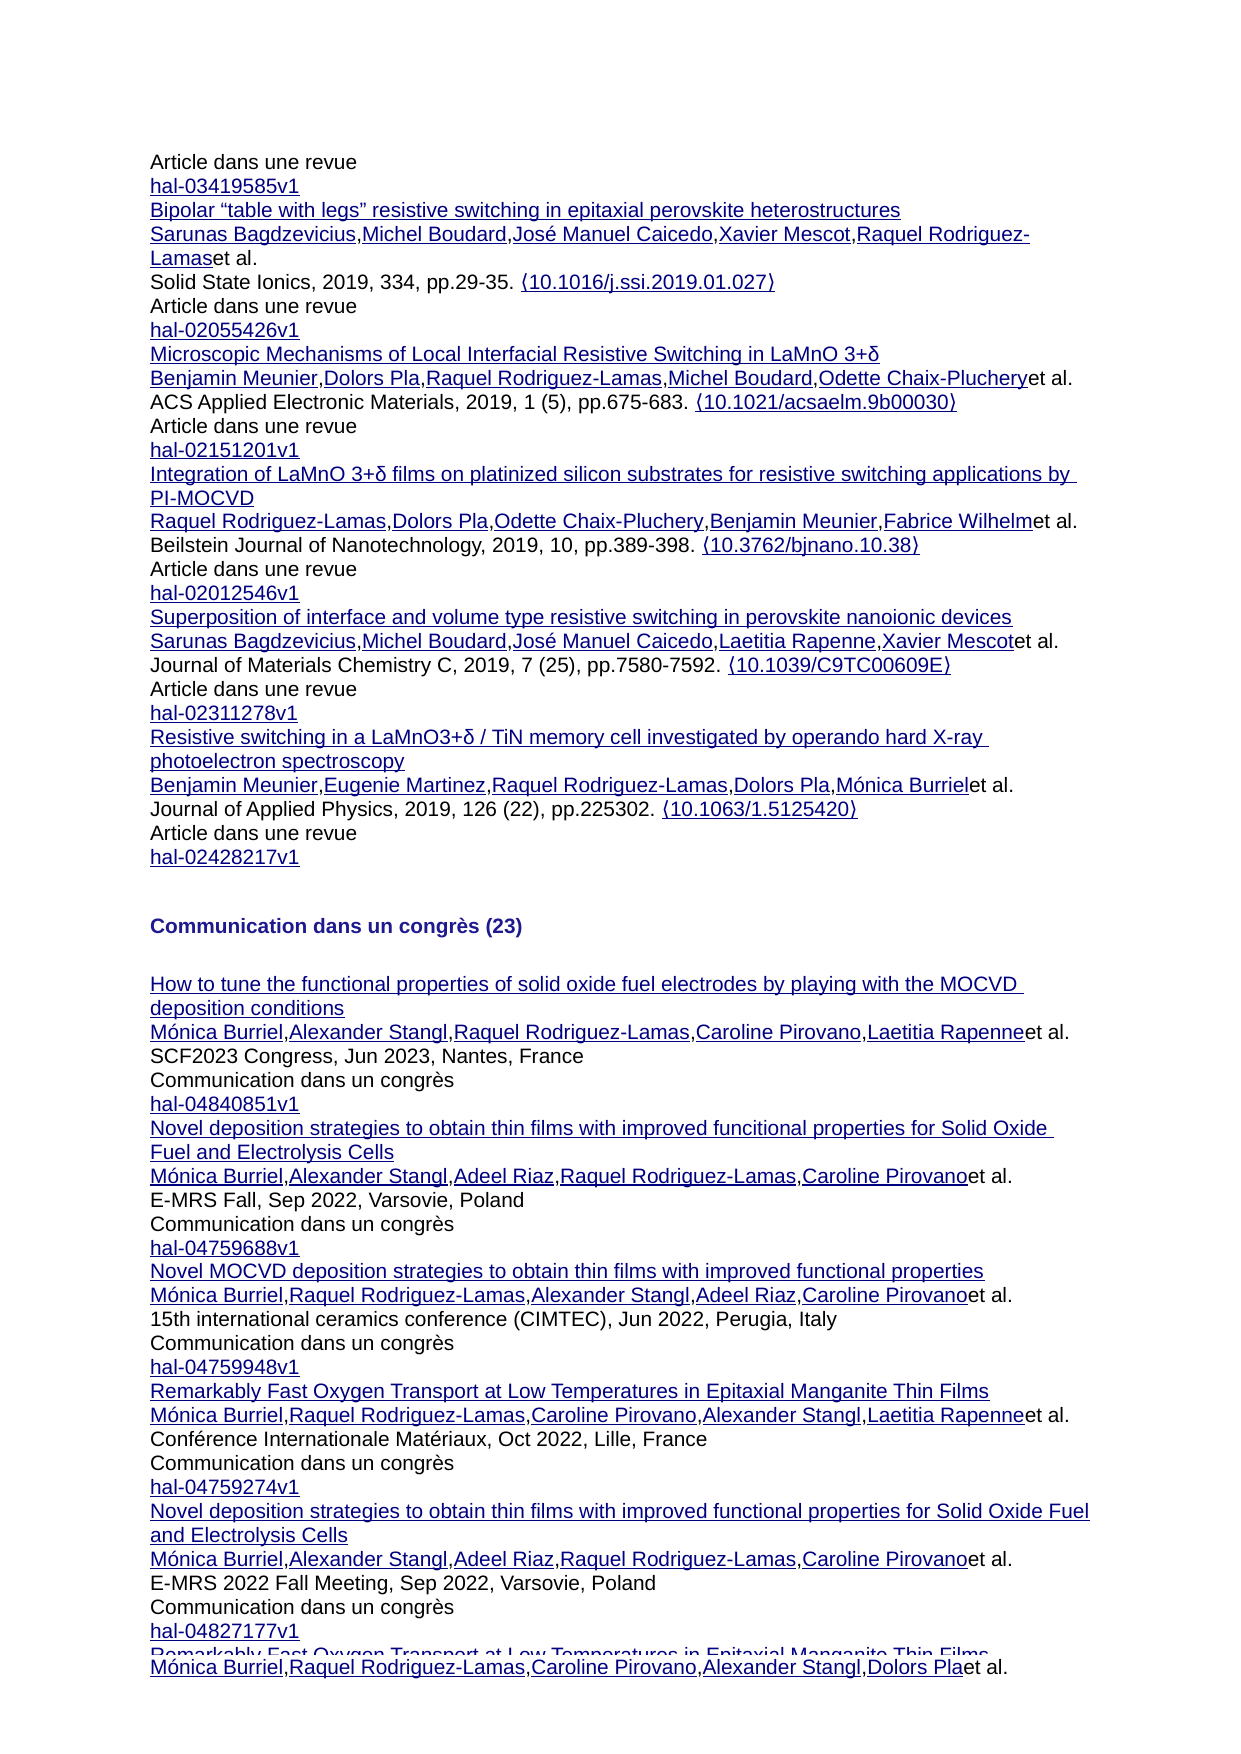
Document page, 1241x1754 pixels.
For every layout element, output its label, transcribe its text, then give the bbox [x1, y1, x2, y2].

table_cell Article dans une revue hal-03419585v1 [150, 150, 1090, 198]
table_cell Superposition of interface and volume type resistive switching in perovskite nanoionic devices Sarunas Bagdzevicius,Michel Boudard,José Manuel Caicedo,Laetitia Rapenne,Xavier Mescotet al. Journal of Materials Chemistry C, 2019, 7 (25), pp.7580-7592. ⟨10.1039/C9TC00609E⟩ Article dans une revue hal-02311278v1 [150, 605, 1090, 725]
table_cell Novel deposition strategies to obtain thin films with improved functional properties for Solid Oxide Fuel [150, 1499, 1090, 1520]
table_cell Resistive switching in a LaMnO3+δ / TiN memory cell investigated by operando hard X-ray photoelectron spectroscopy Benjamin Meunier,Eugenie Martinez,Raquel Rodriguez-Lamas,Dolors Pla,Mónica Burrielet al. Journal of Applied Physics, 2019, 126 (22), pp.225302. ⟨10.1063/1.5125420⟩ Article dans une revue hal-02428217v1 [150, 725, 1090, 869]
table_cell Microscopic Mechanisms of Local Interfacial Resistive Switching in LaMnO 3+δ Benjamin Meunier,Dolors Pla,Raquel Rodriguez-Lamas,Michel Boudard,Odette Chaix-Plucheryet al. ACS Applied Electronic Materials, 2019, 1 (5), pp.675-683. ⟨10.1021/acsaelm.9b00030⟩ Article dans une revue hal-02151201v1 [150, 342, 1090, 461]
table_cell Novel MOCVD deposition strategies to obtain thin films with improved functional properties Mónica Burriel,Raquel Rodriguez-Lamas,Alexander Stangl,Adeel Riaz,Caroline Pirovanoet al. 15th international ceramics conference (CIMTEC), Jun 2022, Perugia, Italy Communication dans un congrès hal-04759948v1 [150, 1259, 1090, 1379]
table_cell Bipolar “table with legs” resistive switching in epitaxial perovskite heterostructures Sarunas Bagdzevicius,Michel Boudard,José Manuel Caicedo,Xavier Mescot,Raquel Rodriguez-Lamaset al. Solid State Ionics, 2019, 334, pp.29-35. ⟨10.1016/j.ssi.2019.01.027⟩ Article dans une revue hal-02055426v1 [150, 198, 1090, 342]
table_cell Remarkably Fast Oxygen Transport at Low Temperatures in Epitaxial Manganite Thin Films Mónica Burriel,Raquel Rodriguez-Lamas,Caroline Pirovano,Alexander Stangl,Dolors Plaet al. [150, 1643, 1090, 1679]
table_cell Integration of LaMnO 3+δ films on platinized silicon substrates for resistive switching applications by PI-MOCVD Raquel Rodriguez-Lamas,Dolors Pla,Odette Chaix-Pluchery,Benjamin Meunier,Fabrice Wilhelmet al. Beilstein Journal of Nanotechnology, 2019, 10, pp.389-398. ⟨10.3762/bjnano.10.38⟩ Article dans une revue hal-02012546v1 [150, 461, 1090, 605]
table_header How to tune the functional properties of solid oxide fuel electrodes by playing with the MOCVD deposition conditions Mónica Burriel,Alexander Stangl,Raquel Rodriguez-Lamas,Caroline Pirovano,Laetitia Rapenneet al. SCF2023 Congress, Jun 2023, Nantes, France Communication dans un congrès hal-04840851v1 [150, 972, 1090, 1116]
table_cell Novel deposition strategies to obtain thin films with improved funcitional properties for Solid Oxide Fuel and Electrolysis Cells Mónica Burriel,Alexander Stangl,Adeel Riaz,Raquel Rodriguez-Lamas,Caroline Pirovanoet al. E-MRS Fall, Sep 2022, Varsovie, Poland Communication dans un congrès hal-04759688v1 [150, 1116, 1090, 1259]
subtitle Communication dans un congrès (23) [150, 913, 1090, 937]
table_cell and Electrolysis Cells Mónica Burriel,Alexander Stangl,Adeel Riaz,Raquel Rodriguez-Lamas,Caroline Pirovanoet al. E-MRS 2022 Fall Meeting, Sep 2022, Varsovie, Poland Communication dans un congrès hal-04827177v1 [150, 1521, 1090, 1643]
table_cell Remarkably Fast Oxygen Transport at Low Temperatures in Epitaxial Manganite Thin Films Mónica Burriel,Raquel Rodriguez-Lamas,Caroline Pirovano,Alexander Stangl,Laetitia Rapenneet al. Conférence Internationale Matériaux, Oct 2022, Lille, France Communication dans un congrès hal-04759274v1 [150, 1379, 1090, 1499]
